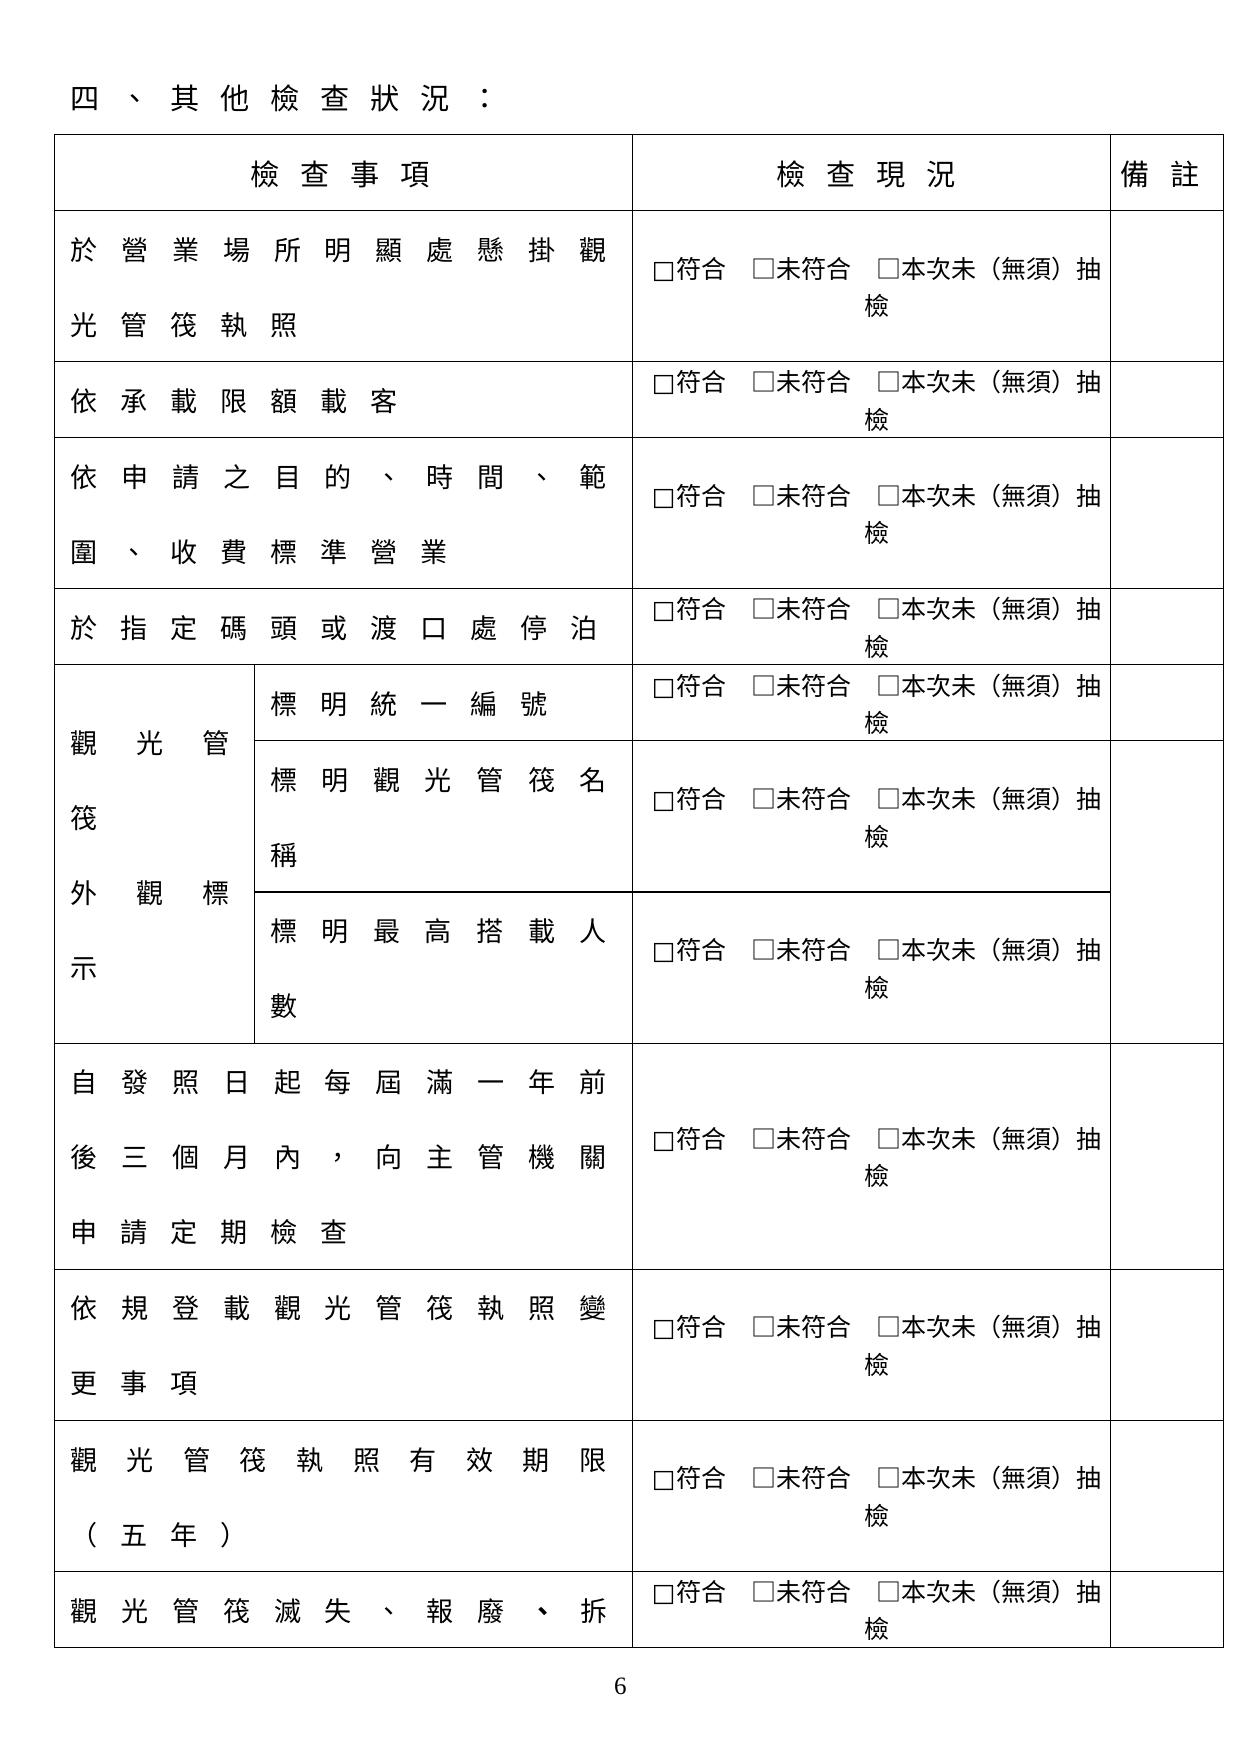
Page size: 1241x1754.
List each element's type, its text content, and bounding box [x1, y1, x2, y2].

table_cell [1111, 362, 1223, 437]
table_header 檢查事項 [55, 135, 632, 210]
table_cell [1111, 1270, 1223, 1419]
table_cell □符合 □未符合 □本次未（無須）抽檢 [633, 1044, 1110, 1268]
table_cell □符合 □未符合 □本次未（無須）抽檢 [633, 362, 1110, 437]
table_cell [1111, 589, 1223, 664]
table_cell □符合 □未符合 □本次未（無須）抽檢 [633, 741, 1110, 891]
table_header 檢查現況 [633, 135, 1110, 210]
table_cell 自發照日起每屆滿一年前後三個月內，向主管機關申請定期檢查 [55, 1044, 632, 1268]
table_cell 標明觀光管筏名稱 [255, 741, 632, 891]
table_cell [1111, 1421, 1223, 1571]
table_cell □符合 □未符合 □本次未（無須）抽檢 [633, 211, 1110, 361]
table_cell 標明統一編號 [255, 665, 632, 740]
table_cell □符合 □未符合 □本次未（無須）抽檢 [633, 438, 1110, 588]
table_header 備註 [1111, 135, 1223, 210]
table_cell 於營業場所明顯處懸掛觀光管筏執照 [55, 211, 632, 361]
table_cell □符合 □未符合 □本次未（無須）抽檢 [633, 893, 1110, 1042]
table_cell [1111, 1044, 1223, 1268]
table_cell [1111, 438, 1223, 588]
table_cell □符合 □未符合 □本次未（無須）抽檢 [633, 665, 1110, 740]
table_cell □符合 □未符合 □本次未（無須）抽檢 [633, 1421, 1110, 1571]
table_cell [1111, 1572, 1223, 1647]
table_cell 依承載限額載客 [55, 362, 632, 437]
text 四、其他檢查狀況： [70, 59, 1170, 134]
table_cell 觀光管筏 外觀標示 [55, 665, 254, 1042]
table_cell □符合 □未符合 □本次未（無須）抽檢 [633, 1572, 1110, 1647]
table_cell 標明最高搭載人數 [255, 893, 632, 1042]
table_cell [1111, 665, 1223, 740]
table_cell [1111, 211, 1223, 361]
table_cell 於指定碼頭或渡口處停泊 [55, 589, 632, 664]
table_cell 依規登載觀光管筏執照變更事項 [55, 1270, 632, 1419]
table_cell □符合 □未符合 □本次未（無須）抽檢 [633, 1270, 1110, 1419]
table_cell [1111, 741, 1223, 1042]
table_cell 依申請之目的、時間、範圍、收費標準營業 [55, 438, 632, 588]
table_cell □符合 □未符合 □本次未（無須）抽檢 [633, 589, 1110, 664]
table_cell 觀光管筏滅失、報廢、拆 [55, 1572, 632, 1647]
table_cell 觀光管筏執照有效期限（五年） [55, 1421, 632, 1571]
